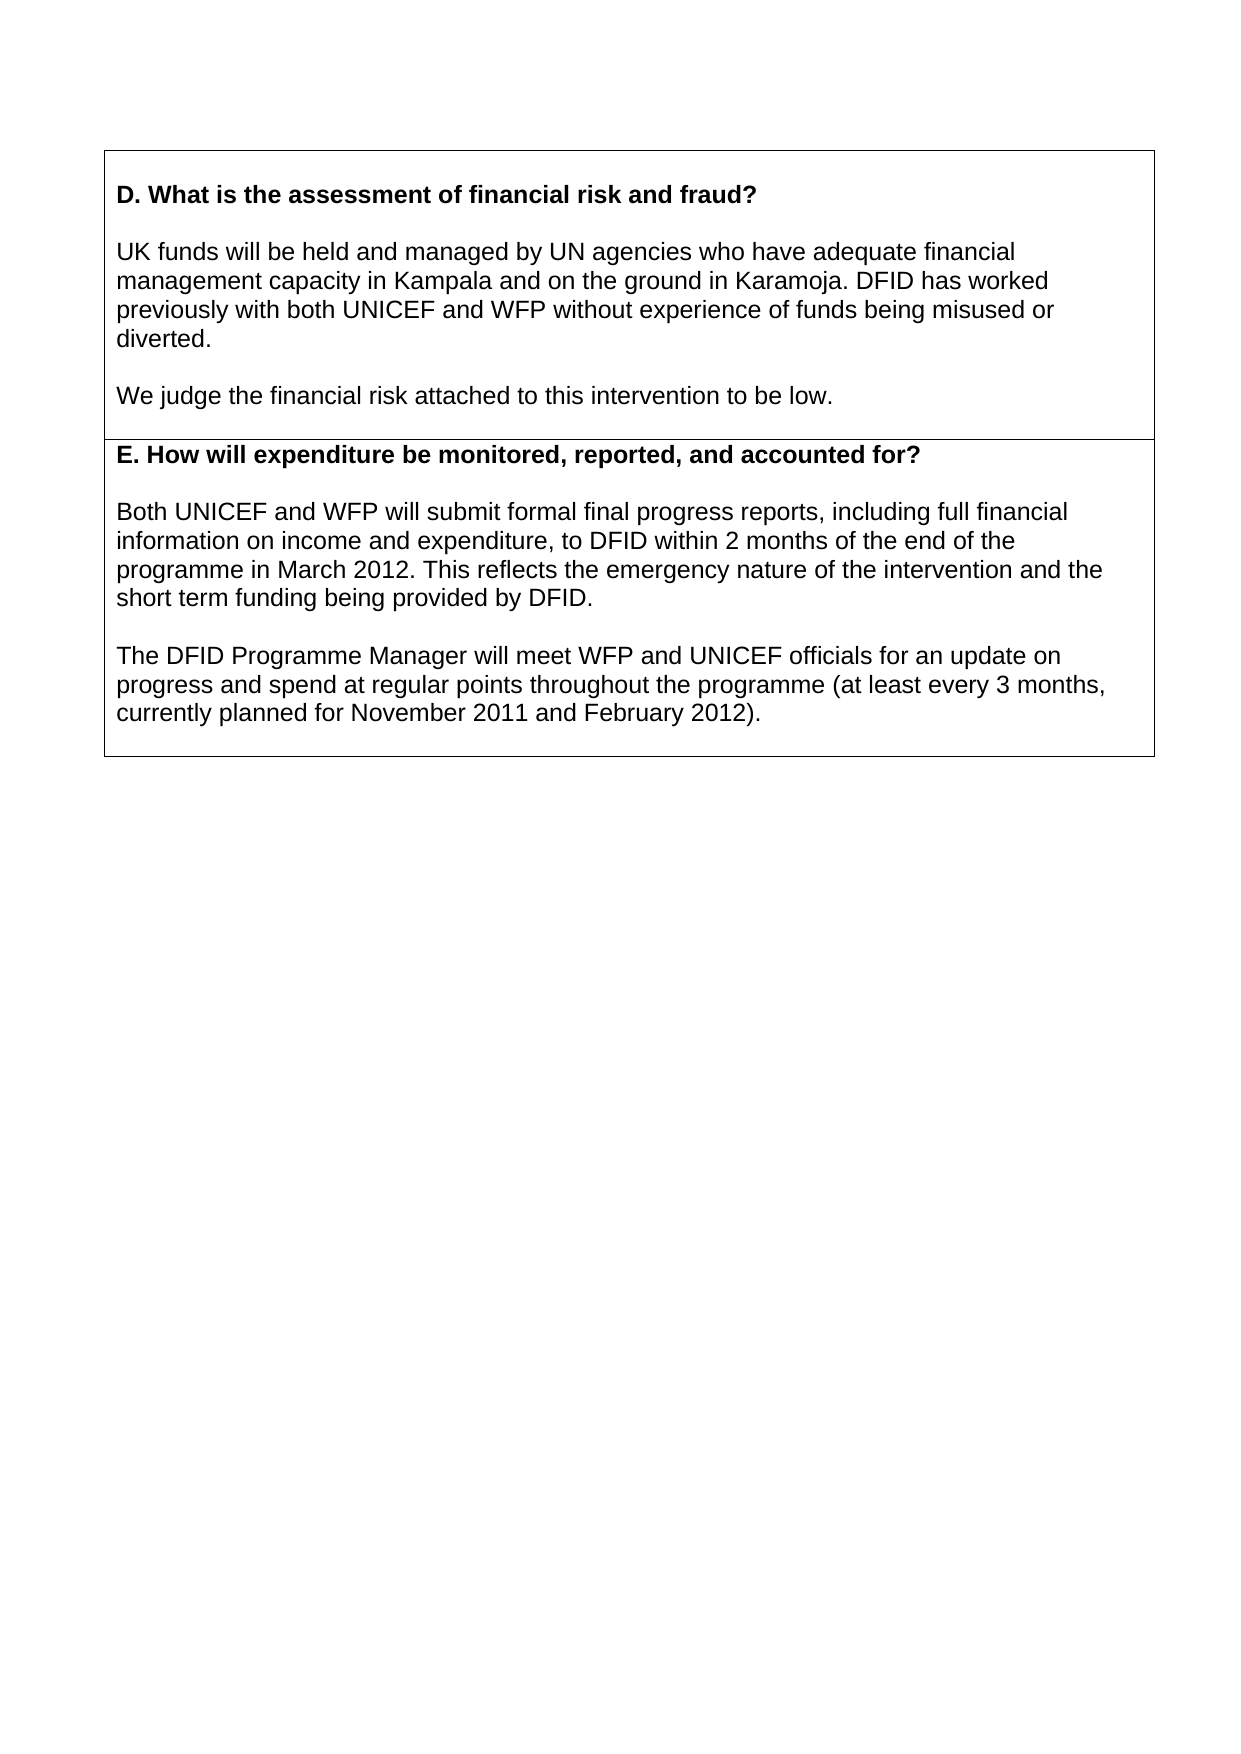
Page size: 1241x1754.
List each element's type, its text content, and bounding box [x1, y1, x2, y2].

table_cell E. How will expenditure be monitored, reported, and accounted for? Both UNICEF and WFP will submit formal final progress reports, including full financial information on income and expenditure, to DFID within 2 months of the end of the programme in March 2012. This reflects the emergency nature of the intervention and the short term funding being provided by DFID. The DFID Programme Manager will meet WFP and UNICEF officials for an update on progress and spend at regular points throughout the programme (at least every 3 months, currently planned for November 2011 and February 2012). [105, 440, 1154, 756]
table_cell D. What is the assessment of financial risk and fraud? UK funds will be held and managed by UN agencies who have adequate financial management capacity in Kampala and on the ground in Karamoja. DFID has worked previously with both UNICEF and WFP without experience of funds being misused or diverted. We judge the financial risk attached to this intervention to be low. [105, 151, 1154, 438]
